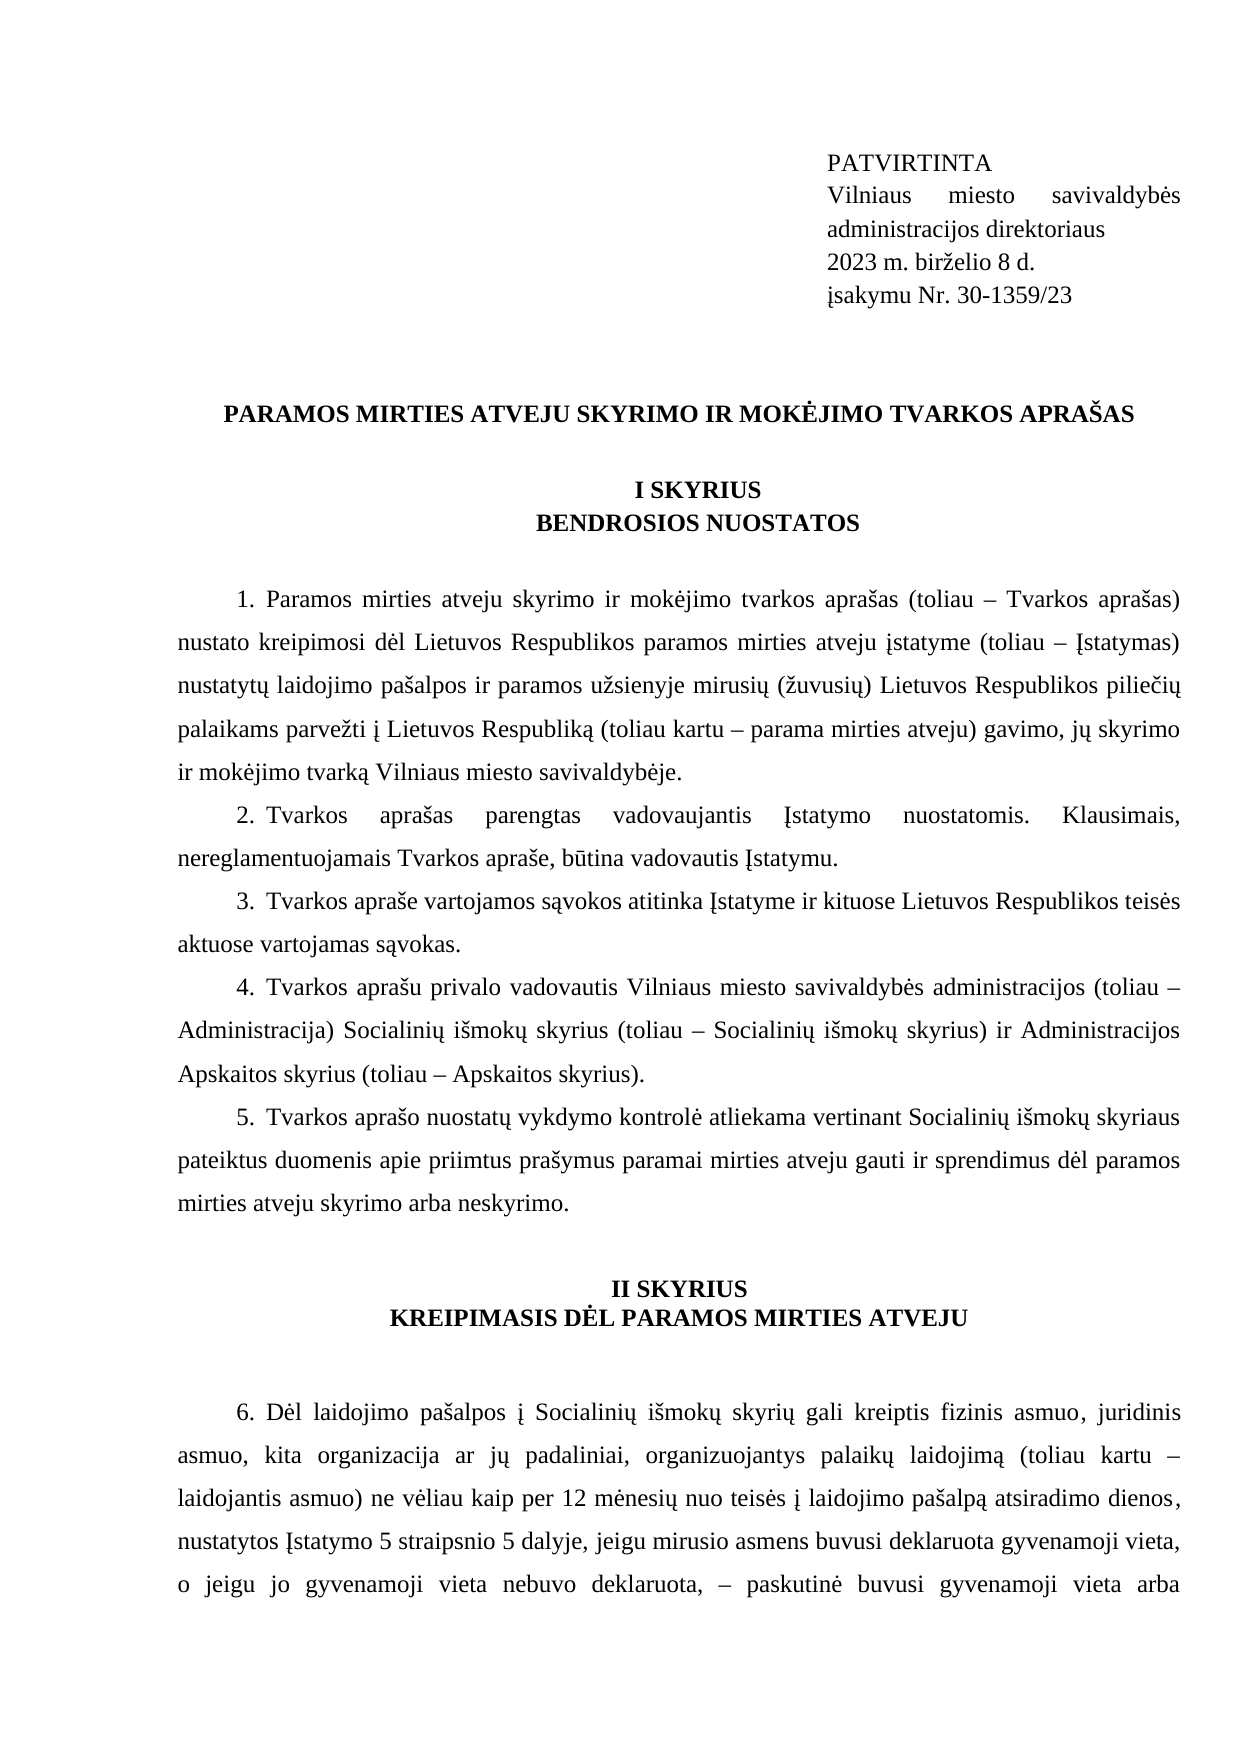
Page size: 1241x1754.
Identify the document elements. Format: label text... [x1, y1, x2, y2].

text įsakymu Nr. 30-1359/23 [177, 280, 1181, 308]
text PARAMOS MIRTIES ATVEJU SKYRIMO IR MOKĖJIMO TVARKOS APRAŠAS [177, 399, 1181, 428]
text PATVIRTINTA [177, 148, 1181, 176]
text BENDROSIOS NUOSTATOS [215, 508, 1181, 537]
text 5. Tvarkos aprašo nuostatų vykdymo kontrolė atliekama vertinant Socialinių išmokų skyriaus pateiktus duomenis apie priimtus prašymus paramai mirties atveju gauti ir sprendimus dėl paramos mirties atveju skyrimo arba neskyrimo. [177, 1102, 1181, 1217]
text I SKYRIUS [215, 475, 1181, 504]
text 2023 m. birželio 8 d. [177, 247, 1181, 275]
text 2. Tvarkos aprašas parengtas vadovaujantis Įstatymo nuostatomis. Klausimais, nereglamentuojamais Tvarkos apraše, būtina vadovautis Įstatymu. [177, 800, 1181, 872]
text Vilniaus miesto savivaldybės administracijos direktoriaus [827, 181, 1181, 242]
text 1. Paramos mirties atveju skyrimo ir mokėjimo tvarkos aprašas (toliau – Tvarkos aprašas) nustato kreipimosi dėl Lietuvos Respublikos paramos mirties atveju įstatyme (toliau – Įstatymas) nustatytų laidojimo pašalpos ir paramos užsienyje mirusių (žuvusių) Lietuvos Respublikos piliečių palaikams parvežti į Lietuvos Respubliką (toliau kartu – parama mirties atveju) gavimo, jų skyrimo ir mokėjimo tvarką Vilniaus miesto savivaldybėje. [177, 584, 1181, 786]
text 4. Tvarkos aprašu privalo vadovautis Vilniaus miesto savivaldybės administracijos (toliau – Administracija) Socialinių išmokų skyrius (toliau – Socialinių išmokų skyrius) ir Administracijos Apskaitos skyrius (toliau – Apskaitos skyrius). [177, 972, 1181, 1087]
text 3. Tvarkos apraše vartojamos sąvokos atitinka Įstatyme ir kituose Lietuvos Respublikos teisės aktuose vartojamas sąvokas. [177, 886, 1181, 958]
text 6. Dėl laidojimo pašalpos į Socialinių išmokų skyrių gali kreiptis fizinis asmuo, juridinis asmuo, kita organizacija ar jų padaliniai, organizuojantys palaikų laidojimą (toliau kartu – laidojantis asmuo) ne vėliau kaip per 12 mėnesių nuo teisės į laidojimo pašalpą atsiradimo dienos, nustatytos Įstatymo 5 straipsnio 5 dalyje, jeigu mirusio asmens buvusi deklaruota gyvenamoji vieta, o jeigu jo gyvenamoji vieta nebuvo deklaruota, – paskutinė buvusi gyvenamoji vieta arba [177, 1397, 1181, 1598]
text KREIPIMASIS DĖL PARAMOS MIRTIES ATVEJU [177, 1303, 1181, 1332]
text II SKYRIUS [177, 1274, 1181, 1303]
